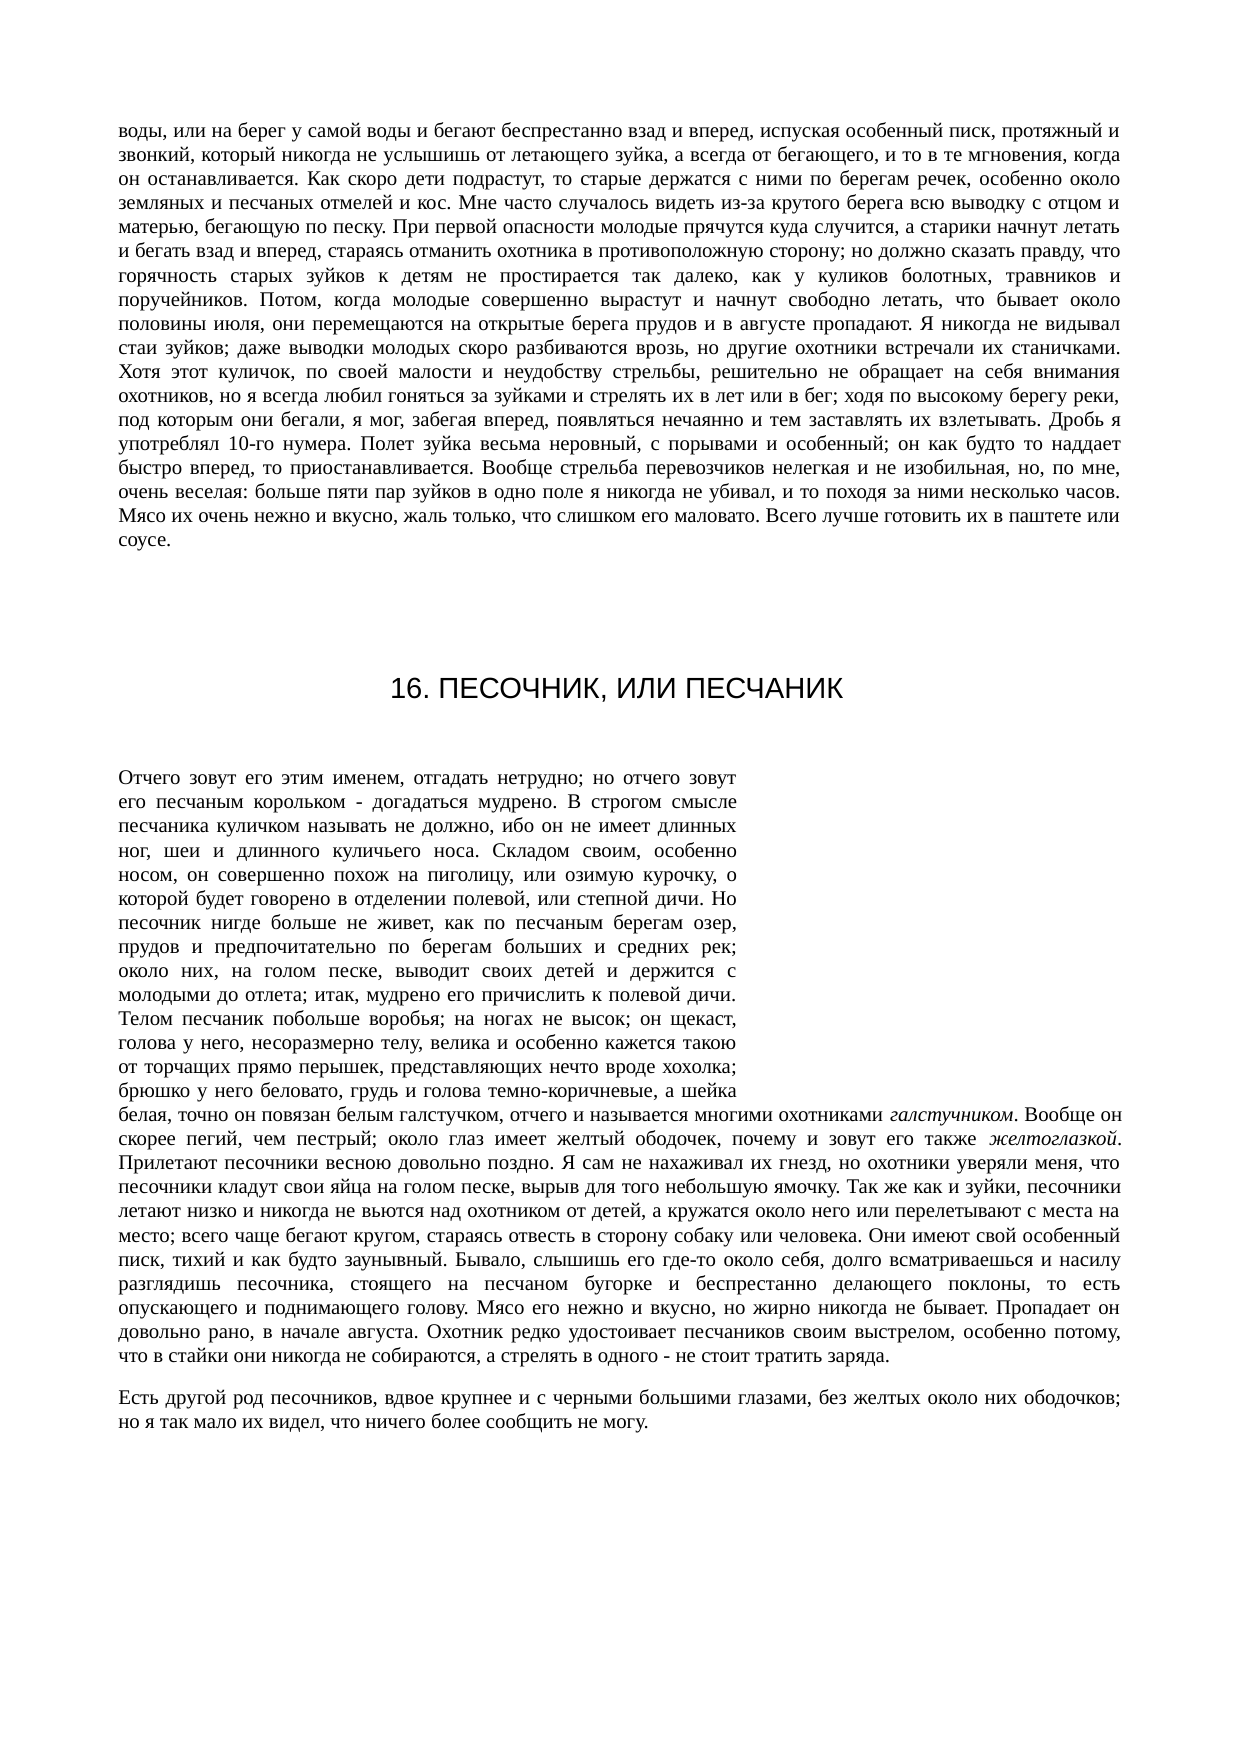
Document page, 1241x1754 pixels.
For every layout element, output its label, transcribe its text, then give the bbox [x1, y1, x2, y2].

text воды, или на берег у самой воды и бегают беспрестанно взад и вперед, испуская особенный писк, протяжный и звонкий, который никогда не услышишь от летающего зуйка, а всегда от бегающего, и то в те мгновения, когда он останавливается. Как скоро дети подрастут, то старые держатся с ними по берегам речек, особенно около земляных и песчаных отмелей и кос. Мне часто случалось видеть из-за крутого берега всю выводку с отцом и матерью, бегающую по песку. При первой опасности молодые прячутся куда случится, а старики начнут летать и бегать взад и вперед, стараясь отманить охотника в противоположную сторону; но должно сказать правду, что горячность старых зуйков к детям не простирается так далеко, как у куликов болотных, травников и поручейников. Потом, когда молодые совершенно вырастут и начнут свободно летать, что бывает около половины июля, они перемещаются на открытые берега прудов и в августе пропадают. Я никогда не видывал стаи зуйков; даже выводки молодых скоро разбиваются врозь, но другие охотники встречали их станичками. Хотя этот куличок, по своей малости и неудобству стрельбы, решительно не обращает на себя внимания охотников, но я всегда любил гоняться за зуйками и стрелять их в лет или в бег; ходя по высокому берегу реки, под которым они бегали, я мог, забегая вперед, появляться нечаянно и тем заставлять их взлетывать. Дробь я употреблял 10-го нумера. Полет зуйка весьма неровный, с порывами и особенный; он как будто то наддает быстро вперед, то приостанавливается. Вообще стрельба перевозчиков нелегкая и не изобильная, но, по мне, очень веселая: больше пяти пар зуйков в одно поле я никогда не убивал, и то походя за ними несколько часов. Мясо их очень нежно и вкусно, жаль только, что слишком его маловато. Всего лучше готовить их в паштете или соусе. [118, 118, 1122, 551]
subtitle 16. ПЕСОЧНИК, ИЛИ ПЕСЧАНИК [118, 672, 1122, 705]
text Отчего зовут его этим именем, отгадать нетрудно; но отчего зовут его песчаным корольком - догадаться мудрено. В строгом смысле песчаника куличком называть не должно, ибо он не имеет длинных ног, шеи и длинного куличьего носа. Складом своим, особенно носом, он совершенно похож на пиголицу, или озимую курочку, о которой будет говорено в отделении полевой, или степной дичи. Но песочник нигде больше не живет, как по песчаным берегам озер, прудов и предпочитательно по берегам больших и средних рек; около них, на голом песке, выводит своих детей и держится с молодыми до отлета; итак, мудрено его причислить к полевой дичи. Телом песчаник побольше воробья; на ногах не высок; он щекаст, голова у него, несоразмерно телу, велика и особенно кажется такою от торчащих прямо перышек, представляющих нечто вроде хохолка; брюшко у него беловато, грудь и голова темно-коричневые, а шейка белая, точно он повязан белым галстучком, отчего и называется многими охотниками галстучником. Вообще он скорее пегий, чем пестрый; около глаз имеет желтый ободочек, почему и зовут его также желтоглазкой. Прилетают песочники весною довольно поздно. Я сам не нахаживал их гнезд, но охотники уверяли меня, что песочники кладут свои яйца на голом песке, вырыв для того небольшую ямочку. Так же как и зуйки, песочники летают низко и никогда не вьются над охотником от детей, а кружатся около него или перелетывают с места на место; всего чаще бегают кругом, стараясь отвесть в сторону собаку или человека. Они имеют свой особенный писк, тихий и как будто заунывный. Бывало, слышишь его где-то около себя, долго всматриваешься и насилу разглядишь песочника, стоящего на песчаном бугорке и беспрестанно делающего поклоны, то есть опускающего и поднимающего голову. Мясо его нежно и вкусно, но жирно никогда не бывает. Пропадает он довольно рано, в начале августа. Охотник редко удостоивает песчаников своим выстрелом, особенно потому, что в стайки они никогда не собираются, а стрелять в одного - не стоит тратить заряда. [118, 765, 1122, 1367]
text Есть другой род песочников, вдвое крупнее и с черными большими глазами, без желтых около них ободочков; но я так мало их видел, что ничего более сообщить не могу. [118, 1384, 1122, 1433]
